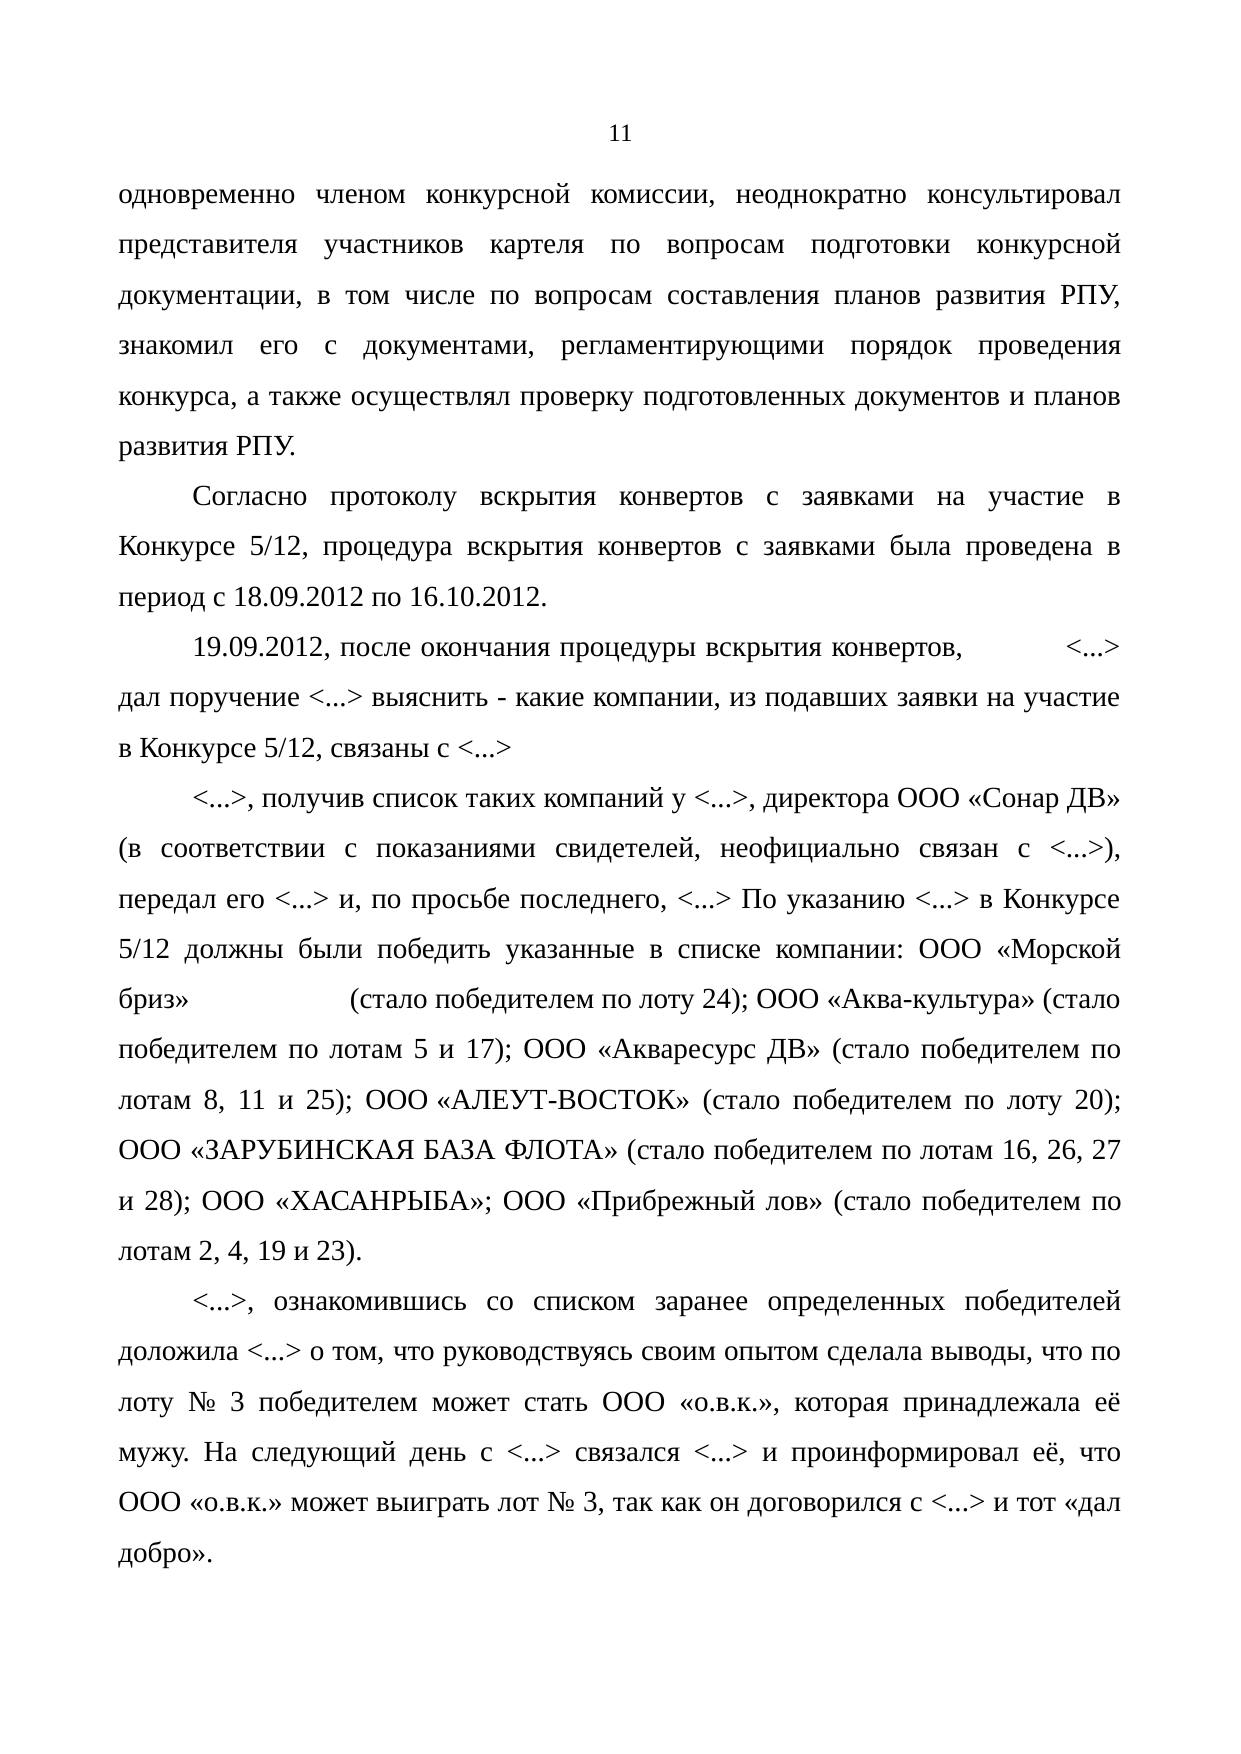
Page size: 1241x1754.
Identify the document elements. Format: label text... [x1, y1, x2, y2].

text одновременно членом конкурсной комиссии, неоднократно консультировал представителя участников картеля по вопросам подготовки конкурсной документации, в том числе по вопросам составления планов развития РПУ, знакомил его с документами, регламентирующими порядок проведения конкурса, а также осуществлял проверку подготовленных документов и планов развития РПУ. [118, 176, 1122, 461]
text <...>, получив список таких компаний у <...>, директора ООО «Сонар ДВ» (в соответствии с показаниями свидетелей, неофициально связан с <...>), передал его <...> и, по просьбе последнего, <...> По указанию <...> в Конкурсе 5/12 должны были победить указанные в списке компании: ООО «Морской бриз» (стало победителем по лоту 24); ООО «Аква-культура» (стало победителем по лотам 5 и 17); ООО «Акваресурс ДВ» (стало победителем по лотам 8, 11 и 25); ООО «АЛЕУТ-ВОСТОК» (стало победителем по лоту 20); ООО «ЗАРУБИНСКАЯ БАЗА ФЛОТА» (стало победителем по лотам 16, 26, 27 и 28); ООО «ХАСАНРЫБА»; ООО «Прибрежный лов» (стало победителем по лотам 2, 4, 19 и 23). [118, 780, 1122, 1266]
text <...>, ознакомившись со списком заранее определенных победителей доложила <...> о том, что руководствуясь своим опытом сделала выводы, что по лоту № 3 победителем может стать ООО «о.в.к.», которая принадлежала её мужу. На следующий день с <...> связался <...> и проинформировал её, что ООО «о.в.к.» может выиграть лот № 3, так как он договорился с <...> и тот «дал добро». [118, 1283, 1122, 1568]
text Согласно протоколу вскрытия конвертов с заявками на участие в Конкурсе 5/12, процедура вскрытия конвертов с заявками была проведена в период с 18.09.2012 по 16.10.2012. [118, 478, 1122, 612]
text 19.09.2012, после окончания процедуры вскрытия конвертов, <...> дал поручение <...> выяснить - какие компании, из подавших заявки на участие в Конкурсе 5/12, связаны с <...> [118, 629, 1122, 763]
